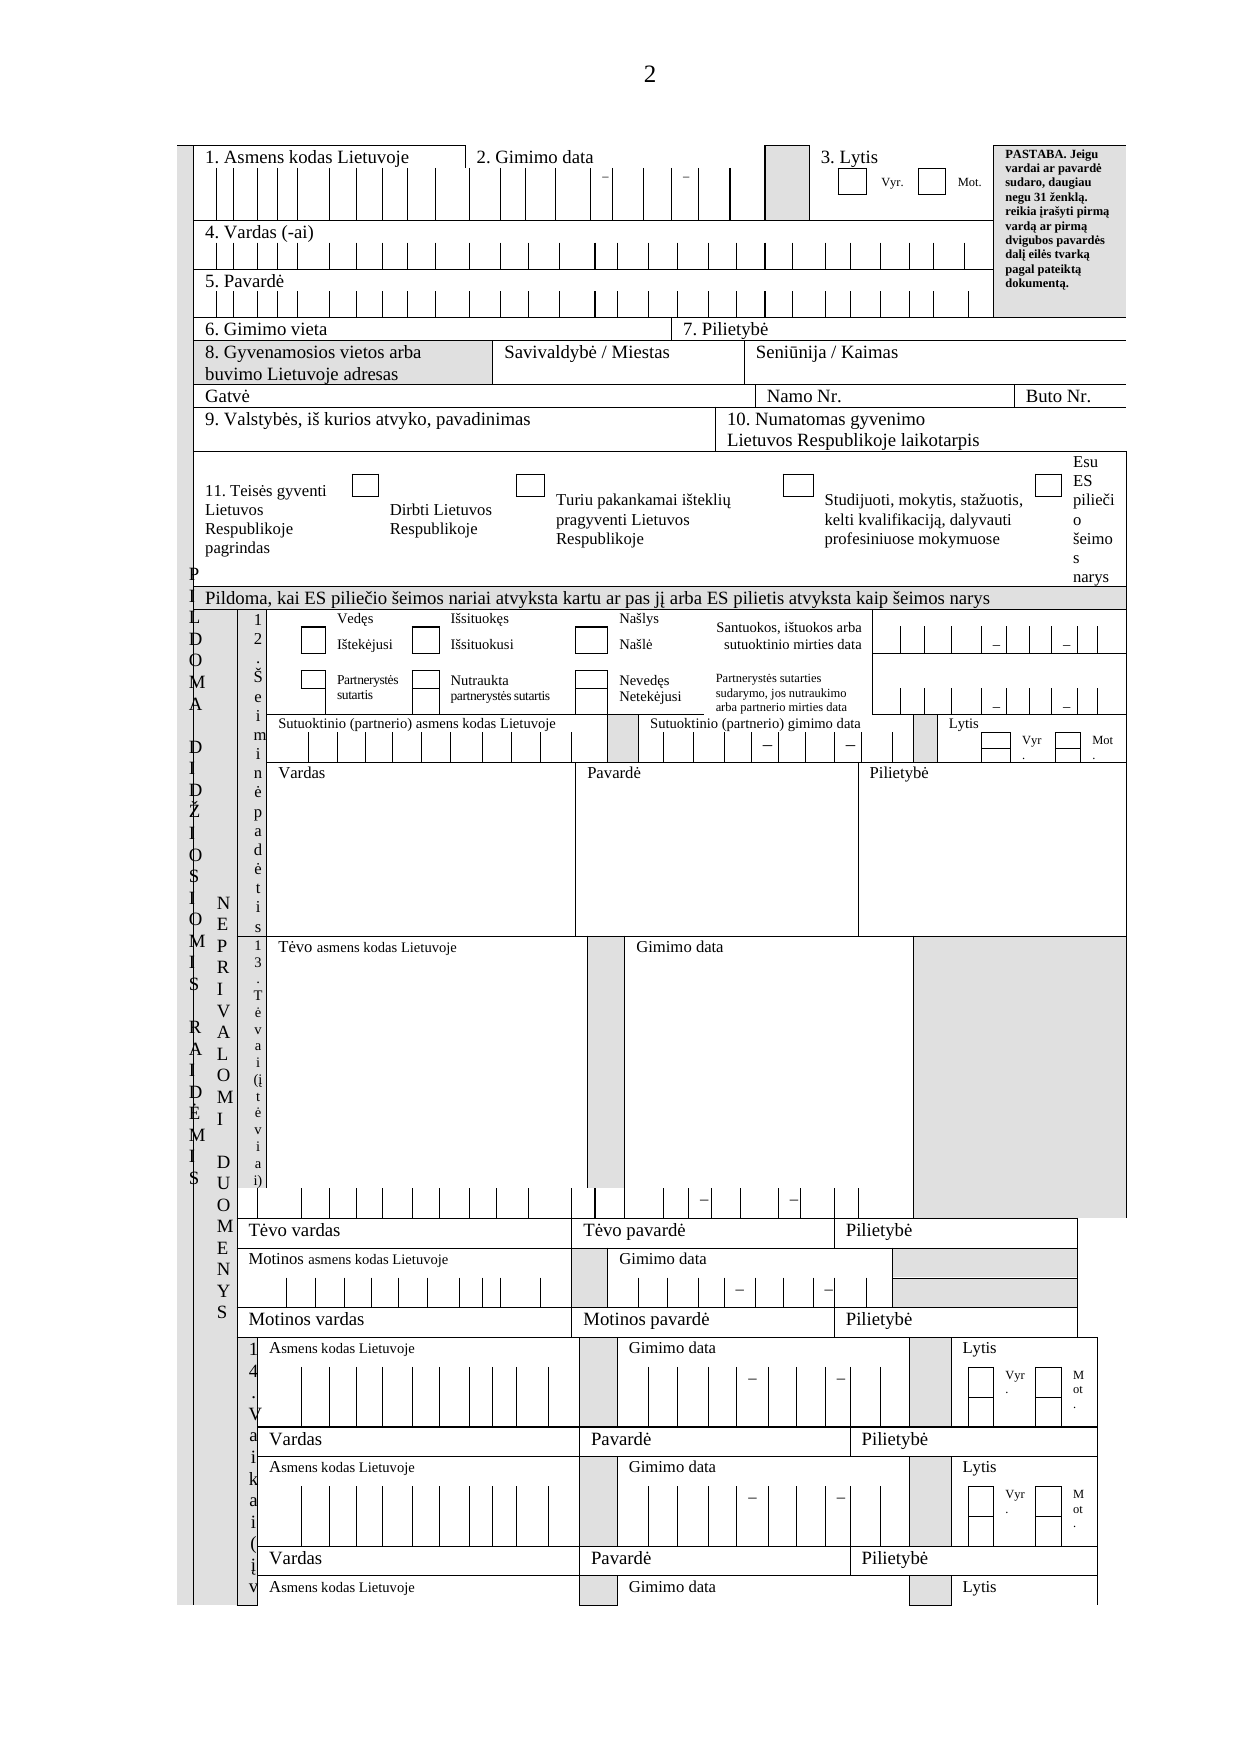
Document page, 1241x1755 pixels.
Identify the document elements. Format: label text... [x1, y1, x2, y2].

table_cell Tėvo asmens kodas Lietuvoje [267, 937, 587, 1188]
table_cell [678, 243, 708, 269]
table_cell [1098, 688, 1126, 714]
table_cell [793, 291, 825, 317]
table_cell [952, 688, 981, 714]
table_cell [357, 1367, 382, 1426]
table_cell [914, 715, 937, 762]
table_cell [470, 194, 500, 220]
table_cell [678, 1367, 708, 1426]
table_cell [217, 194, 233, 220]
table_cell Našlė [608, 626, 689, 652]
table_cell Motinos vardas [238, 1308, 571, 1337]
table_cell 10. Numatomas gyvenimo Lietuvos Respublikoje laikotarpis [716, 408, 1126, 451]
table_cell [330, 194, 356, 220]
table_cell Pilietybė [851, 1428, 1097, 1456]
table_cell Ištekėjusi [326, 626, 412, 652]
table_cell [267, 732, 308, 762]
table_cell [357, 291, 382, 317]
table_cell [576, 628, 607, 652]
table_cell [810, 168, 838, 194]
table_cell 14. Vaikai (įvaikiai) iki 21 metų [238, 1338, 257, 1605]
table_cell [422, 732, 450, 762]
table_cell [779, 732, 805, 762]
table_cell Buto Nr. [1015, 385, 1126, 407]
table_cell NEPRIVALOMI DUOMENYS [194, 610, 237, 1605]
table_cell [969, 1487, 993, 1516]
table_cell [483, 732, 511, 762]
table_cell Pilietybė [835, 1308, 1077, 1337]
table_cell [784, 475, 813, 496]
table_cell Sutuoktinio (partnerio) asmens kodas Lietuvoje [267, 715, 607, 732]
table_cell [709, 1367, 736, 1426]
table_cell [357, 1188, 382, 1218]
table_cell [298, 194, 329, 220]
table_cell [756, 1278, 783, 1307]
table_cell [576, 610, 608, 626]
table_cell [851, 291, 880, 317]
table_cell [712, 1188, 740, 1218]
table_cell [383, 1486, 412, 1546]
table_cell [352, 452, 378, 473]
table_cell [413, 1486, 439, 1546]
table_cell Lytis [952, 1338, 1097, 1367]
table_cell [618, 1367, 648, 1426]
table_cell [352, 497, 378, 586]
table_cell Gimimo data [625, 937, 913, 1188]
table_cell [194, 243, 216, 269]
table_cell [440, 1188, 469, 1218]
table_cell [497, 1188, 528, 1218]
table_cell [338, 732, 365, 762]
table_cell Pilietybė [835, 1219, 1077, 1248]
table_cell [408, 168, 435, 194]
table_cell [470, 168, 500, 194]
table_cell [866, 194, 918, 220]
table_cell [560, 243, 594, 269]
table_cell [278, 243, 297, 269]
table_cell Išsituokusi [440, 626, 575, 652]
table_cell [649, 1367, 677, 1426]
table_cell [731, 168, 764, 194]
table_cell [709, 291, 736, 317]
table_cell – [725, 1278, 755, 1307]
table_cell 9. Valstybės, iš kurios atvyko, pavadinimas [194, 408, 715, 451]
table_cell [483, 1278, 500, 1307]
table_cell [330, 291, 356, 317]
table_cell [783, 452, 813, 473]
table_cell – [1052, 688, 1077, 714]
table_cell [541, 1278, 571, 1307]
table_cell [934, 291, 968, 317]
table_cell [302, 1188, 329, 1218]
table_cell [910, 243, 933, 269]
table_cell [572, 1249, 607, 1307]
table_cell Tėvo vardas [238, 1219, 571, 1248]
table_cell Lytis [952, 1457, 1097, 1486]
table_cell [517, 1486, 548, 1546]
table_cell 5. Pavardė [194, 270, 993, 291]
table_cell [873, 626, 900, 652]
table_cell [560, 291, 594, 317]
table_cell [608, 1278, 638, 1307]
table_cell [952, 1486, 968, 1546]
table_cell Mot. [1062, 1367, 1097, 1426]
table_cell [678, 291, 708, 317]
table_cell [366, 732, 392, 762]
table_cell [901, 626, 924, 652]
table_cell [969, 291, 993, 317]
table_cell [436, 243, 469, 269]
table_cell Gimimo data [618, 1338, 909, 1367]
table_cell [1078, 626, 1097, 652]
table_cell [194, 194, 216, 220]
table_cell Tėvo pavardė [572, 1219, 834, 1248]
table_cell [873, 670, 1126, 688]
table_cell [470, 291, 500, 317]
table_cell [234, 194, 257, 220]
table_cell Vardas [258, 1428, 579, 1456]
table_cell [867, 1278, 892, 1307]
table_cell [413, 628, 439, 652]
table_cell [301, 654, 326, 670]
table_cell [440, 1367, 469, 1426]
table_header 3. Lytis [810, 145, 993, 168]
table_cell [302, 1367, 329, 1426]
table_cell [596, 291, 617, 317]
table_cell [588, 937, 624, 1188]
table_cell [910, 291, 933, 317]
table_cell [783, 497, 813, 586]
table_cell [529, 291, 559, 317]
table_cell [741, 1188, 778, 1218]
table_cell [644, 168, 671, 194]
table_cell [1036, 1487, 1061, 1516]
table_cell [436, 291, 469, 317]
table_cell [330, 1188, 356, 1218]
table_cell [580, 1457, 617, 1546]
table_cell [1098, 626, 1126, 652]
table_cell [873, 610, 1126, 626]
table_cell [436, 168, 469, 194]
table_cell [969, 1368, 993, 1397]
table_cell [408, 194, 435, 220]
table_cell [238, 1188, 257, 1218]
table_cell Partnerystės sutartis [326, 670, 412, 714]
table_cell [946, 194, 993, 220]
table_cell [529, 1188, 571, 1218]
table_cell [258, 1367, 301, 1426]
table_cell [278, 291, 297, 317]
table_cell [1036, 1517, 1061, 1546]
table_cell [357, 194, 382, 220]
table_cell – [752, 732, 778, 762]
table_cell [413, 671, 439, 688]
table_cell [618, 1486, 648, 1546]
table_cell Išsituokęs [439, 610, 576, 626]
table_cell [797, 1486, 825, 1546]
table_cell – [672, 168, 698, 194]
table_cell [893, 1279, 1077, 1307]
table_cell – [591, 168, 612, 194]
table_cell [439, 653, 576, 670]
table_cell [914, 937, 1126, 1218]
table_cell [393, 732, 421, 762]
table_cell [428, 1278, 459, 1307]
table_cell [493, 1486, 516, 1546]
table_cell [526, 194, 555, 220]
table_cell [769, 1367, 796, 1426]
table_cell [501, 194, 525, 220]
table_cell [412, 610, 439, 626]
table_cell [330, 1486, 356, 1546]
table_cell [1078, 688, 1097, 714]
table_cell [345, 1278, 371, 1307]
table_cell [572, 1188, 594, 1218]
table_cell [737, 291, 764, 317]
table_cell [826, 243, 850, 269]
table_cell [793, 243, 825, 269]
table_cell [893, 1249, 1077, 1277]
table_cell [709, 243, 736, 269]
table_cell [678, 1486, 708, 1546]
table_cell Vyr. [1011, 732, 1055, 762]
table_cell [383, 168, 407, 194]
table_cell [470, 1486, 492, 1546]
table_cell Partnerystės sutarties sudarymo, jos nutraukimo arba partnerio mirties data [704, 653, 872, 714]
table_cell [664, 732, 693, 762]
table_header PASTABA. Jeigu vardai ar pavardė sudaro, daugiau negu 31 ženklą. reikia įrašyti pirmą vardą ar pirmą dvigubos pavardės dalį eilės tvarką pagal pateiktą dokumentą. [994, 146, 1126, 317]
table_cell [839, 169, 866, 194]
table_cell Nutraukta partnerystės sutartis [440, 670, 575, 714]
table_cell [699, 194, 729, 220]
table_cell Motinos pavardė [572, 1308, 834, 1337]
table_cell [399, 1278, 427, 1307]
table_cell [1030, 688, 1051, 714]
table_cell [910, 1338, 951, 1426]
table_cell [766, 168, 809, 220]
table_cell Pilietybė [859, 763, 1126, 936]
table_cell 7. Pilietybė [672, 318, 1126, 340]
table_cell [576, 654, 608, 670]
table_cell Asmens kodas Lietuvoje [258, 1338, 579, 1367]
table_cell [258, 1188, 301, 1218]
table_header 1. Asmens kodas Lietuvoje [194, 146, 465, 168]
table_cell [893, 732, 913, 762]
table_cell [649, 1486, 677, 1546]
table_cell [1036, 452, 1062, 473]
table_cell 8. Gyvenamosios vietos arba buvimo Lietuvoje adresas [194, 341, 492, 384]
table_cell [806, 732, 834, 762]
table_cell [918, 195, 946, 220]
table_cell [501, 291, 528, 317]
table_cell Pildoma, kai ES piliečio šeimos nariai atvyksta kartu ar pas jį arba ES pilietis atvyksta kaip šeimos narys [194, 587, 1126, 609]
table_cell [516, 452, 544, 473]
table_cell 12. Šeiminė padėtis [238, 610, 266, 936]
table_cell [596, 1188, 624, 1218]
table_cell [194, 168, 216, 194]
table_cell Asmens kodas Lietuvoje [258, 1576, 579, 1605]
table_cell [672, 194, 698, 220]
table_cell [835, 1278, 866, 1307]
table_cell Nevedęs Netekėjusi [608, 670, 704, 714]
table_cell [649, 243, 677, 269]
table_cell Gimimo data [618, 1457, 909, 1486]
table_cell [608, 715, 638, 762]
table_cell [952, 626, 981, 652]
table_cell [1056, 749, 1080, 762]
table_cell Pilietybė [851, 1547, 1097, 1575]
table_cell [238, 1278, 286, 1307]
table_cell [302, 628, 325, 652]
table_cell [217, 243, 233, 269]
table_cell [217, 168, 233, 194]
table_cell [408, 291, 435, 317]
table_cell [556, 194, 590, 220]
table_cell [217, 291, 233, 317]
table_cell [516, 497, 544, 586]
table_header PILDOMA DIDŽIOSIOMIS RAIDĖMIS [177, 146, 193, 1605]
table_cell 6. Gimimo vieta [194, 318, 671, 340]
table_cell [766, 243, 792, 269]
table_cell [451, 732, 482, 762]
table_cell [982, 749, 1010, 762]
table_cell [298, 168, 329, 194]
table_cell [302, 1486, 329, 1546]
table_cell [556, 168, 590, 194]
table_cell [784, 1278, 813, 1307]
table_cell [699, 1278, 724, 1307]
table_cell [501, 168, 525, 194]
table_cell – [835, 732, 861, 762]
table_cell [591, 194, 612, 220]
table_cell [613, 168, 643, 194]
table_cell [287, 1278, 315, 1307]
table_cell Pavardė [580, 1428, 850, 1456]
table_cell 13. Tėvai (įtėviai) [238, 937, 266, 1188]
table_cell [625, 1188, 663, 1218]
table_cell [919, 169, 945, 194]
table_cell [766, 291, 792, 317]
table_cell [357, 243, 382, 269]
table_cell [529, 243, 559, 269]
table_cell – [737, 1367, 768, 1426]
table_cell [298, 243, 329, 269]
table_cell [278, 168, 297, 194]
table_cell Pavardė [576, 763, 858, 936]
table_cell [580, 1576, 617, 1605]
table_cell [982, 733, 1010, 747]
table_cell 4. Vardas (-ai) [194, 221, 993, 243]
table_cell [838, 195, 866, 220]
table_cell – [779, 1188, 800, 1218]
table_cell [576, 671, 607, 688]
table_cell [470, 243, 500, 269]
table_cell [234, 168, 257, 194]
table_cell Esu ES piliečio šeimos narys [1062, 452, 1126, 586]
table_cell – [826, 1486, 850, 1546]
table_cell [326, 653, 412, 670]
table_cell [644, 194, 671, 220]
table_cell [596, 243, 617, 269]
table_cell [1030, 626, 1051, 652]
table_cell [330, 1367, 356, 1426]
table_cell Lytis [952, 1576, 1097, 1605]
table_cell [668, 1278, 698, 1307]
table_cell [737, 243, 764, 269]
table_cell [881, 291, 909, 317]
table_cell [517, 475, 544, 496]
table_cell [881, 1367, 909, 1426]
table_cell [353, 475, 378, 496]
table_cell – [1052, 626, 1077, 652]
table_cell [810, 194, 838, 220]
table_cell [302, 671, 325, 688]
table_cell [258, 1486, 301, 1546]
table_cell Dirbti Lietuvos Respublikoje [378, 452, 516, 586]
table_cell [1036, 475, 1061, 496]
table_cell Vedęs [326, 610, 412, 626]
table_cell [1007, 626, 1029, 652]
table_cell [517, 1367, 548, 1426]
table_header [766, 146, 809, 168]
table_cell [576, 689, 607, 714]
table_cell – [982, 626, 1006, 652]
table_cell [1036, 1368, 1061, 1397]
table_cell Namo Nr. [756, 385, 1014, 407]
table_cell [298, 291, 329, 317]
table_cell [901, 688, 924, 714]
table_cell [234, 291, 257, 317]
table_cell [862, 732, 892, 762]
table_cell [258, 291, 277, 317]
table_cell – [814, 1278, 834, 1307]
table_cell [801, 1188, 834, 1218]
table_cell [1036, 1398, 1061, 1426]
table_cell [938, 732, 981, 762]
table_cell [910, 1457, 951, 1546]
table_cell Našlys [608, 610, 689, 626]
table_cell [267, 653, 301, 670]
table_cell [501, 243, 528, 269]
table_cell [731, 194, 764, 220]
table_cell – [737, 1486, 768, 1546]
table_cell [694, 732, 724, 762]
table_cell – [982, 688, 1006, 714]
table_cell Mot. [1062, 1486, 1097, 1546]
table_header 2. Gimimo data [466, 145, 764, 168]
table_cell [709, 1486, 736, 1546]
table_cell – [689, 1188, 711, 1218]
table_cell Vardas [258, 1547, 579, 1575]
table_cell [357, 1486, 382, 1546]
table_cell Studijuoti, mokytis, stažuotis, kelti kvalifikaciją, dalyvauti profesiniuose mokymuose [813, 452, 1036, 586]
table_cell [639, 732, 663, 762]
table_cell 11. Teisės gyventi Lietuvos Respublikoje pagrindas [194, 452, 352, 586]
table_cell [1056, 733, 1080, 747]
table_cell [413, 1188, 439, 1218]
table_cell [408, 243, 435, 269]
table_cell Vyr. [867, 168, 918, 194]
table_cell [258, 194, 277, 220]
table_cell Mot. [946, 168, 993, 194]
table_cell [965, 243, 993, 269]
table_cell [412, 654, 439, 670]
table_cell [301, 689, 325, 714]
table_cell [383, 194, 407, 220]
table_cell [881, 1486, 909, 1546]
table_cell [925, 688, 951, 714]
table_cell [851, 1367, 880, 1426]
table_cell Vardas [267, 763, 575, 936]
table_cell [541, 732, 571, 762]
table_cell [316, 1278, 344, 1307]
table_cell [512, 732, 540, 762]
table_cell [383, 1367, 412, 1426]
table_cell Lytis [938, 715, 1126, 732]
table_cell [460, 1278, 482, 1307]
table_cell Motinos asmens kodas Lietuvoje [238, 1249, 571, 1277]
table_cell [194, 291, 216, 317]
table_cell [267, 626, 301, 652]
table_cell [234, 243, 257, 269]
table_cell [925, 626, 951, 652]
table_cell [664, 1188, 688, 1218]
table_cell [267, 688, 301, 714]
table_cell [618, 243, 648, 269]
table_cell [383, 243, 407, 269]
table_cell [608, 653, 704, 670]
table_cell [725, 732, 751, 762]
table_cell Gimimo data [608, 1249, 892, 1277]
table_cell Gimimo data [618, 1576, 909, 1605]
table_cell [934, 243, 964, 269]
table_cell [526, 168, 555, 194]
table_cell [383, 291, 407, 317]
table_cell [440, 1486, 469, 1546]
table_cell [470, 1367, 492, 1426]
table_cell [851, 1486, 880, 1546]
table_cell Asmens kodas Lietuvoje [258, 1457, 579, 1486]
table_cell [258, 243, 277, 269]
table_cell [267, 610, 301, 626]
table_cell [572, 732, 607, 762]
table_cell Pavardė [580, 1547, 850, 1575]
table_cell [952, 1367, 968, 1426]
table_cell [649, 291, 677, 317]
table_cell [383, 1188, 412, 1218]
table_cell [436, 194, 469, 220]
table_cell [699, 168, 729, 194]
table_cell Mot. [1081, 732, 1126, 762]
table_cell [258, 168, 277, 194]
table_cell [309, 732, 337, 762]
table_cell [549, 1367, 579, 1426]
table_cell Sutuoktinio (partnerio) gimimo data [639, 714, 913, 732]
table_cell Vyr. [994, 1486, 1035, 1546]
table_cell [873, 654, 1126, 670]
table_cell [413, 689, 439, 714]
table_cell [1036, 497, 1062, 586]
table_cell [330, 168, 356, 194]
table_cell [278, 194, 297, 220]
table_cell [851, 243, 880, 269]
table_cell [797, 1367, 825, 1426]
table_cell [769, 1486, 796, 1546]
table_cell [881, 243, 909, 269]
table_cell [493, 1367, 516, 1426]
table_cell [873, 688, 900, 714]
table_cell [826, 291, 850, 317]
table_cell [1007, 688, 1029, 714]
table_cell Turiu pakankamai išteklių pragyventi Lietuvos Respublikoje [545, 452, 783, 586]
table_cell [618, 291, 648, 317]
table_cell [835, 1188, 858, 1218]
table_cell [501, 1278, 540, 1307]
table_cell Seniūnija / Kaimas [745, 341, 1126, 384]
table_cell [613, 194, 643, 220]
table_cell [969, 1398, 993, 1426]
table_cell – [826, 1367, 850, 1426]
table_cell [549, 1486, 579, 1546]
table_cell Savivaldybė / Miestas [493, 341, 744, 384]
table_cell [301, 610, 326, 626]
table_cell Vyr. [994, 1367, 1035, 1426]
table_cell Gatvė [194, 385, 755, 407]
table_cell [639, 1278, 667, 1307]
table_cell [969, 1517, 993, 1546]
table_cell [413, 1367, 439, 1426]
table_cell [910, 1576, 951, 1605]
table_cell [267, 670, 301, 688]
table_cell [330, 243, 356, 269]
table_cell [372, 1278, 398, 1307]
table_cell Santuokos, ištuokos arba sutuoktinio mirties data [689, 610, 872, 652]
table_cell [357, 168, 382, 194]
table_cell [470, 1188, 496, 1218]
table_cell [580, 1338, 617, 1426]
